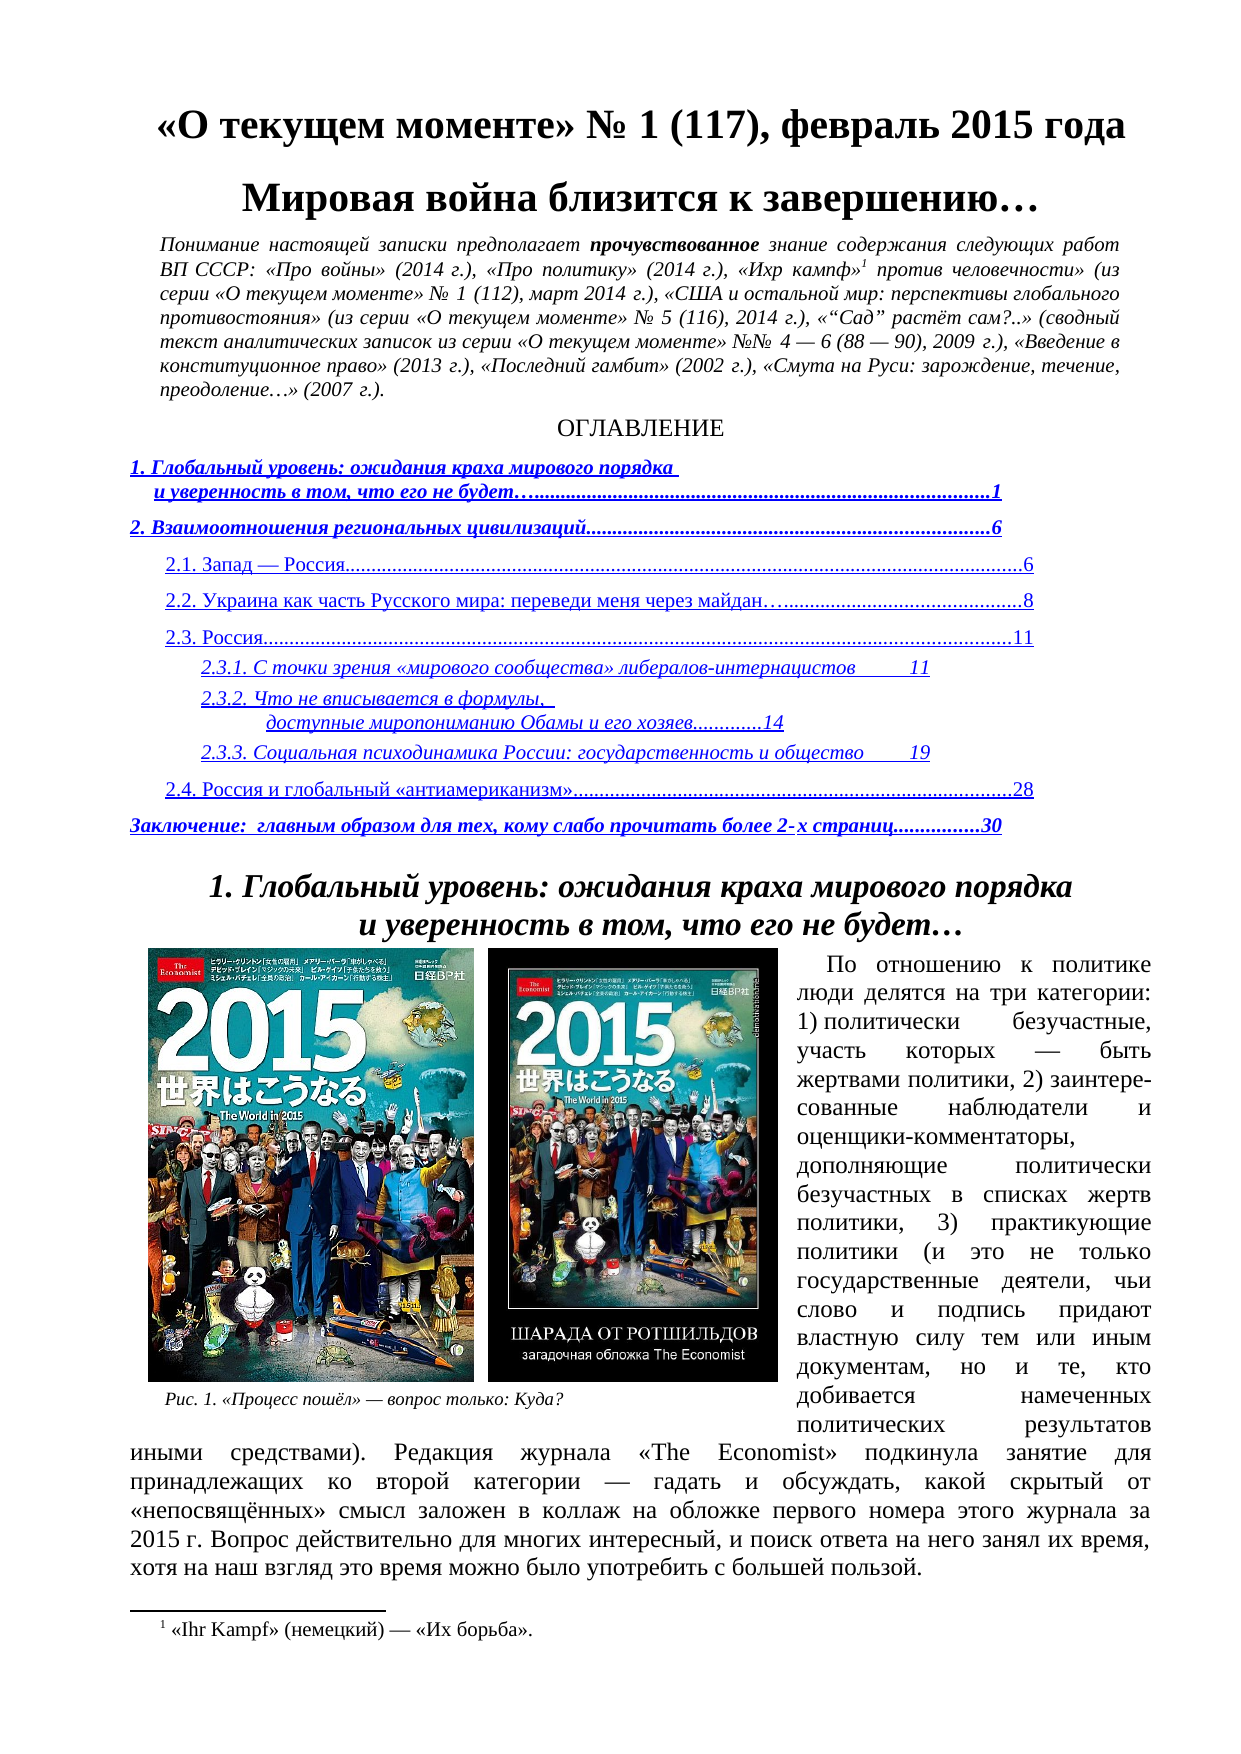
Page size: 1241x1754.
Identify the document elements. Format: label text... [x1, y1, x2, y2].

text 2. Взаимоотношения региональных цивилизаций 6 [130, 515, 1004, 539]
text 1. Глобальный уровень: ожидания краха мирового порядка и уверенность в том, что его не будет… 1 [130, 454, 1004, 503]
text 2.3.3. Социальная психодинамика России: государственность и общество 19 [201, 740, 1033, 764]
picture [148, 948, 474, 1382]
text 2.3.2. Что не вписывается в формулы, доступные миропониманию Обамы и его хозяев 14 [201, 686, 1033, 734]
text Мировая война близится к завершению… [130, 172, 1152, 220]
text ОГЛАВЛЕНИЕ [130, 413, 1152, 442]
text 2.3.1. С точки зрения «мирового сообщества» либералов-интернацистов 11 [201, 655, 1033, 679]
text 2.4. Россия и глобальный «антиамериканизм» 28 [165, 776, 1033, 797]
text 2.1. Запад — Россия 6 [165, 552, 1033, 573]
text «О текущем моменте» № 1 (117), февраль 2015 года [130, 99, 1152, 147]
text «Ihr Kampf» (немецкий) — «Их борьба». [130, 1617, 1152, 1641]
text По отношению к политике люди делятся на три категории: 1) политически безучастные, участь которых — быть жертвами политики, 2) за­ин­те­ре­­со­ванные наблюдатели и оценщики-коммен­таторы, дополняющие политически безучастных в списках жертв политики, 3) практикующие политики (и это не только государственные деятели, чьи слово и подпись придают властную силу тем или иным документам, но и те, кто добивается намеченных политических результатов иными средствами). Редакция журнала «The Economist» подкинула занятие для принадлежащих ко второй категории — гадать и обсуждать, какой скрытый от «непосвящённых» смысл заложен в коллаж на обложке первого номера этого журнала за 2015 г. Вопрос действительно для многих интересный, и поиск ответа на него занял их время, хотя на наш взгляд это время можно было употребить с большей пользой. [130, 949, 1152, 1581]
text Заключение: главным образом для тех, кому слабо прочитать более 2‑х страниц 30 [130, 813, 1004, 837]
text 2.3. Россия 11 [165, 625, 1033, 646]
text Понимание настоящей записки предполагает прочувствованное знание содержания следующих работ ВП СССР: «Про войны» (2014 г.), «Про политику» (2014 г.), «Ихр кампф» против человечности» (из серии «О текущем моменте» № 1 (112), март 2014 г.), «США и остальной мир: перспективы глобального противостояния» (из серии «О текущем моменте» № 5 (116), 2014 г.), «“Сад” растёт сам?..» (сводный текст аналитических записок из серии «О текущем моменте» №№ 4 — 6 (88 — 90), 2009 г.), «Введение в конституционное право» (2013 г.), «Последний гамбит» (2002 г.), «Смута на Руси: зарождение, течение, преодоление…» (2007 г.). [159, 232, 1122, 401]
text 2.2. Украина как часть Русского мира: переведи меня через майдан… 8 [165, 588, 1033, 609]
picture [488, 948, 778, 1382]
subtitle 1. Глобальный уровень: ожидания краха мирового порядка и уверенность в том, что его не будет… [130, 866, 1152, 942]
